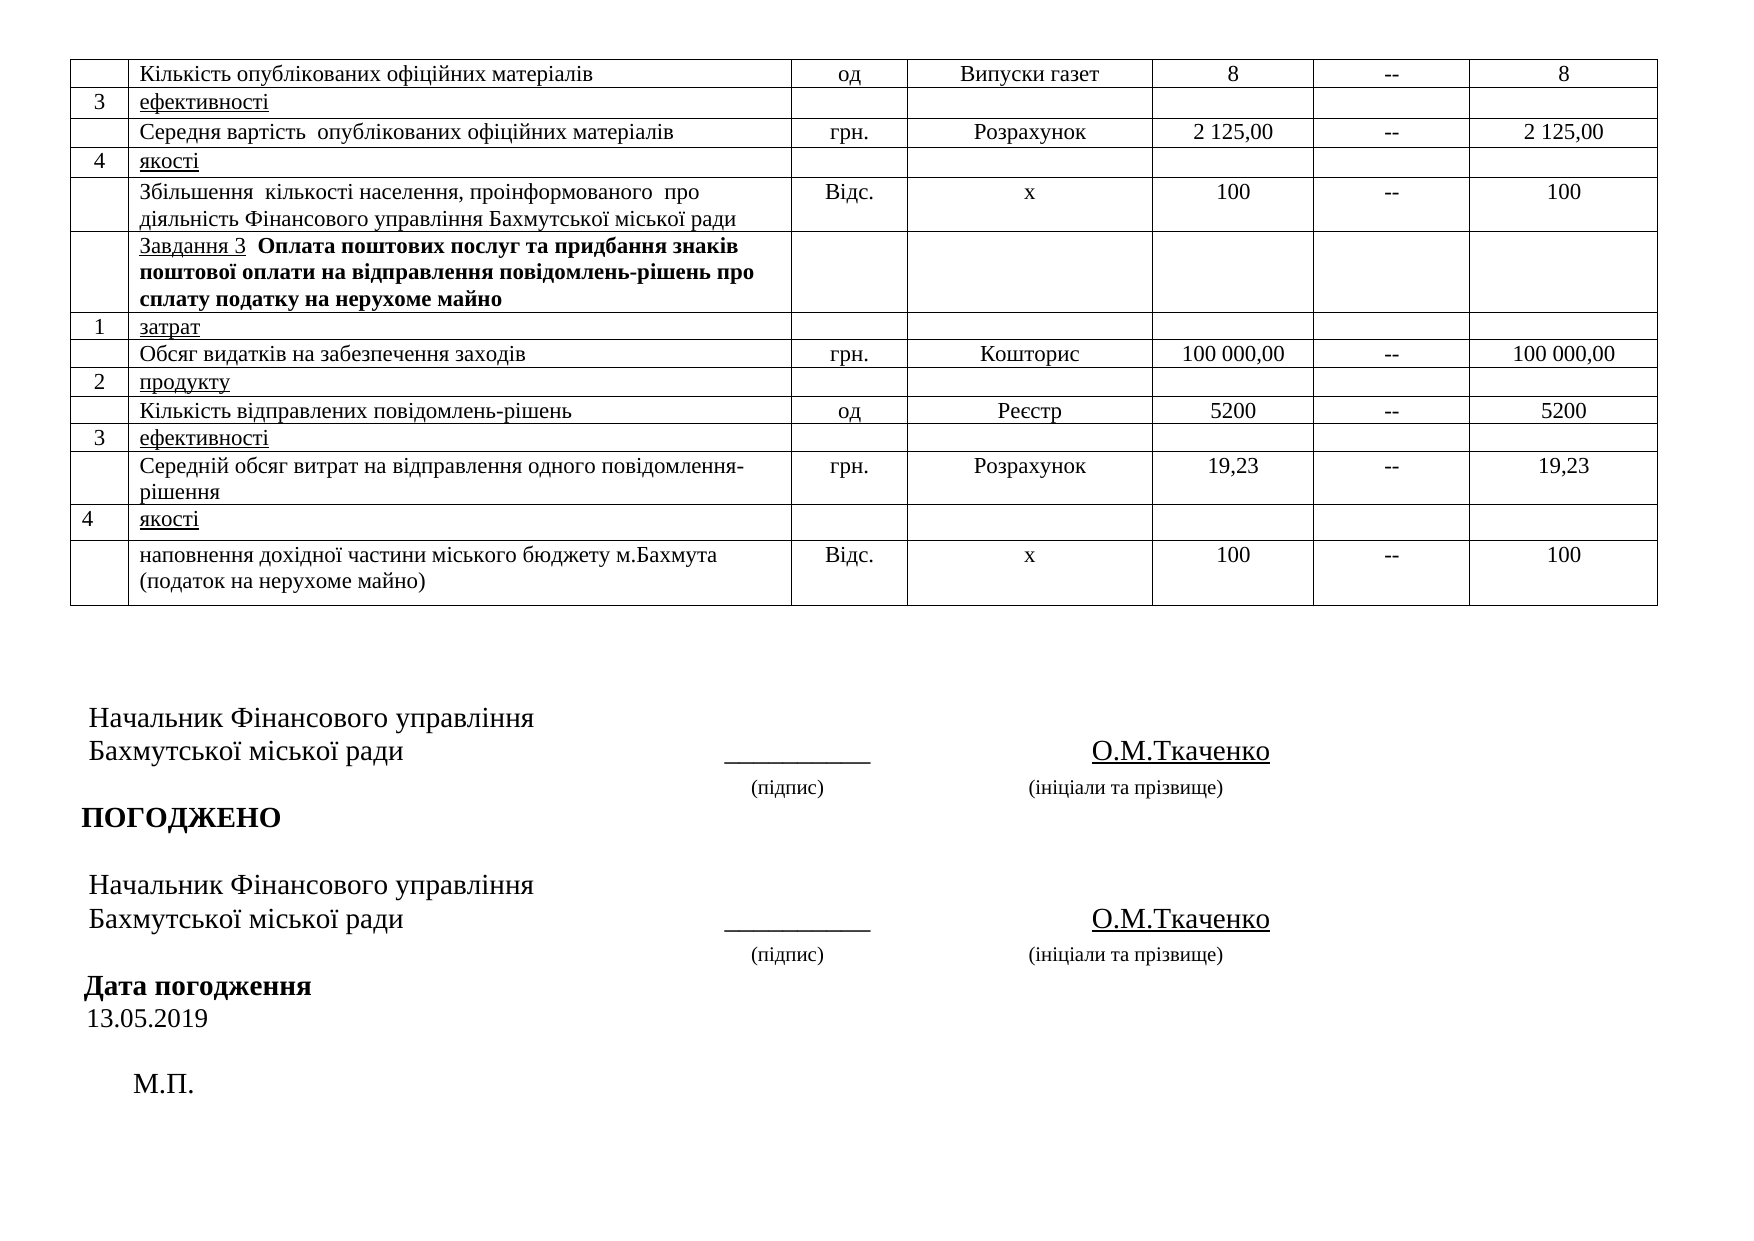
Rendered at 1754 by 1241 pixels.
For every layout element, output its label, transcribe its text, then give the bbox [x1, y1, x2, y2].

table_cell [71, 232, 128, 312]
table_cell 100 [1470, 541, 1657, 605]
table_cell наповнення дохідної частини міського бюджету м.Бахмута (податок на нерухоме майно) [129, 541, 791, 605]
text 13.05.2019 [59, 1002, 1683, 1033]
table_cell х [908, 541, 1152, 605]
table_cell Завдання 3 Оплата поштових послуг та придбання знаків поштової оплати на відправлення повідомлень-рішень про сплату податку на нерухоме майно [129, 232, 791, 312]
table_cell 4 [71, 505, 128, 540]
table_cell [1470, 148, 1657, 177]
table_cell Розрахунок [908, 119, 1152, 147]
table_cell -- [1314, 452, 1469, 504]
table_cell Кількість відправлених повідомлень-рішень [129, 397, 791, 423]
table_cell -- [1314, 178, 1469, 231]
table_cell Середня вартість опублікованих офіційних матеріалів [129, 119, 791, 147]
table_cell -- [1314, 340, 1469, 367]
table_cell од [792, 60, 907, 87]
table_cell 8 [1470, 60, 1657, 87]
table_cell [1153, 88, 1313, 117]
table_cell Збільшення кількості населення, проінформованого про діяльність Фінансового управління Бахмутської міської ради [129, 178, 791, 231]
table_cell 100 [1153, 541, 1313, 605]
table_cell [792, 505, 907, 540]
table_cell [1153, 148, 1313, 177]
table_cell [1470, 368, 1657, 396]
table_cell [1314, 232, 1469, 312]
table_cell [792, 313, 907, 339]
table_cell [1153, 368, 1313, 396]
table_cell 100 [1153, 178, 1313, 231]
table_cell 100 000,00 [1470, 340, 1657, 367]
table_cell продукту [129, 368, 791, 396]
table_cell [1470, 88, 1657, 117]
table_cell [908, 148, 1152, 177]
table_cell 19,23 [1153, 452, 1313, 504]
text Бахмутської міської ради __________ О.М.Ткаченко (підпис) (ініціали та прізвище) [59, 901, 1683, 968]
table_cell 3 [71, 424, 128, 451]
table_cell х [908, 178, 1152, 231]
table_cell -- [1314, 60, 1469, 87]
table_cell [71, 119, 128, 147]
table_cell -- [1314, 119, 1469, 147]
table_cell якості [129, 505, 791, 540]
table_cell [1314, 368, 1469, 396]
table_cell 3 [71, 88, 128, 117]
table_cell Реєстр [908, 397, 1152, 423]
table_cell [71, 340, 128, 367]
table_cell грн. [792, 452, 907, 504]
table_cell [1314, 505, 1469, 540]
table_cell Обсяг видатків на забезпечення заходів [129, 340, 791, 367]
table_cell Кошторис [908, 340, 1152, 367]
table_cell [71, 541, 128, 605]
table_cell грн. [792, 340, 907, 367]
text Бахмутської міської ради __________ О.М.Ткаченко (підпис) (ініціали та прізвище) [59, 733, 1683, 800]
text Начальник Фінансового управління [59, 700, 1683, 733]
text М.П. [59, 1066, 1683, 1100]
table_cell [792, 232, 907, 312]
table_cell якості [129, 148, 791, 177]
table_cell 8 [1153, 60, 1313, 87]
text ПОГОДЖЕНО [59, 800, 1683, 834]
table_cell [908, 505, 1152, 540]
table_cell [71, 397, 128, 423]
table_cell [792, 424, 907, 451]
table_cell [1470, 424, 1657, 451]
table_cell [792, 148, 907, 177]
table_cell Розрахунок [908, 452, 1152, 504]
table_cell од [792, 397, 907, 423]
table_cell Відс. [792, 178, 907, 231]
table_cell 4 [71, 148, 128, 177]
table_cell -- [1314, 397, 1469, 423]
table_cell 5200 [1470, 397, 1657, 423]
table_cell [908, 313, 1152, 339]
table_cell 5200 [1153, 397, 1313, 423]
table_cell 19,23 [1470, 452, 1657, 504]
table_cell 2 125,00 [1153, 119, 1313, 147]
table_cell 2 125,00 [1470, 119, 1657, 147]
table_cell [1314, 313, 1469, 339]
table_cell [908, 88, 1152, 117]
table_cell ефективності [129, 424, 791, 451]
table_cell [1314, 88, 1469, 117]
table_cell [1470, 313, 1657, 339]
table_cell [1314, 148, 1469, 177]
table_cell [71, 60, 128, 87]
table_cell [908, 424, 1152, 451]
table_cell [1153, 505, 1313, 540]
table_cell [1153, 313, 1313, 339]
table_cell 1 [71, 313, 128, 339]
table_cell [71, 452, 128, 504]
table_cell 100 000,00 [1153, 340, 1313, 367]
table_cell [792, 368, 907, 396]
table_cell Кількість опублікованих офіційних матеріалів [129, 60, 791, 87]
table_cell -- [1314, 541, 1469, 605]
table_cell Випуски газет [908, 60, 1152, 87]
table_cell [1153, 232, 1313, 312]
table_cell [1153, 424, 1313, 451]
table_cell ефективності [129, 88, 791, 117]
table_cell [1470, 505, 1657, 540]
table_cell затрат [129, 313, 791, 339]
table_cell [71, 178, 128, 231]
table_cell 100 [1470, 178, 1657, 231]
table_cell грн. [792, 119, 907, 147]
table_cell Відс. [792, 541, 907, 605]
text Дата погодження [59, 968, 1683, 1002]
table_cell [908, 368, 1152, 396]
text Начальник Фінансового управління [59, 867, 1683, 901]
table_cell [1314, 424, 1469, 451]
table_cell [1470, 232, 1657, 312]
table_cell [908, 232, 1152, 312]
table_cell 2 [71, 368, 128, 396]
table_cell Середній обсяг витрат на відправлення одного повідомлення-рішення [129, 452, 791, 504]
table_cell [792, 88, 907, 117]
